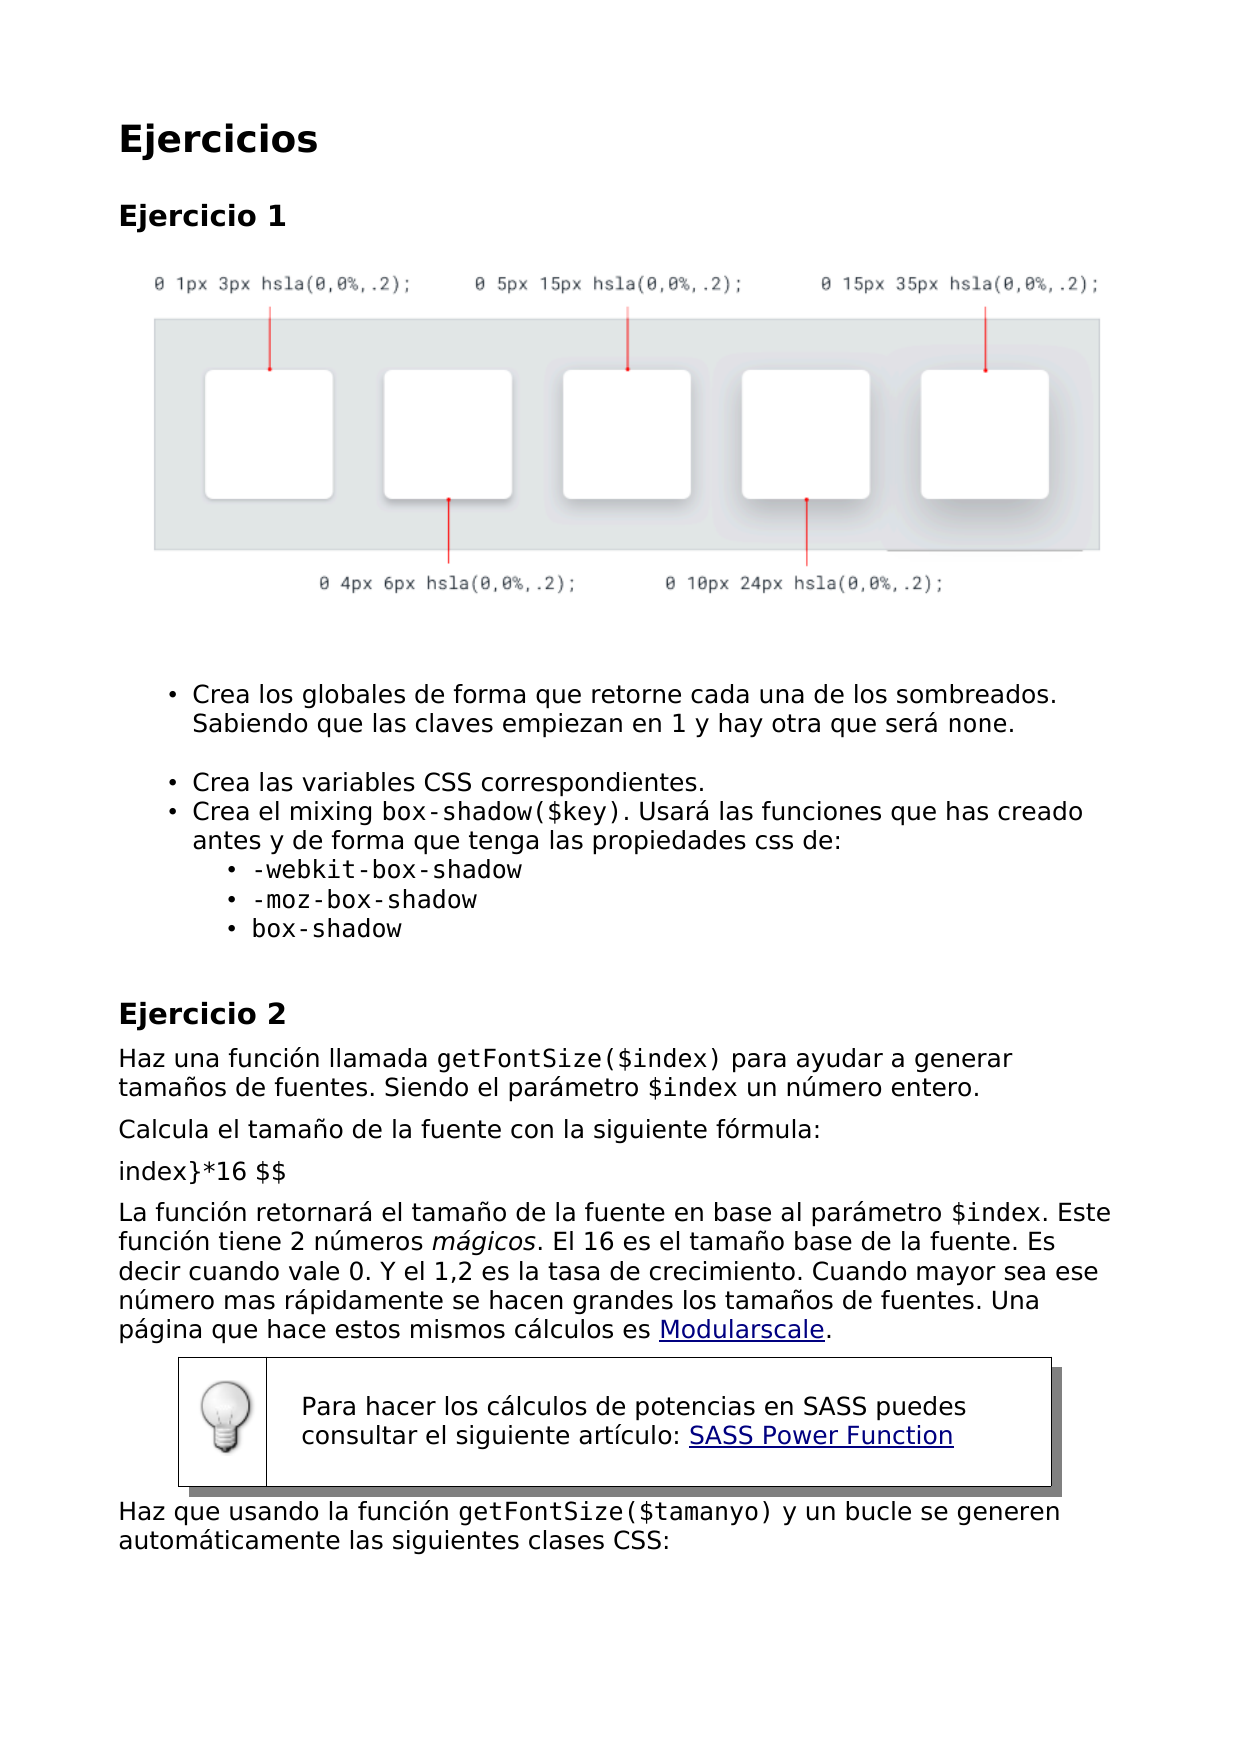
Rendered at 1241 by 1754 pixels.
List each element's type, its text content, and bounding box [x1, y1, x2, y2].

text La función retornará el tamaño de la fuente en base al parámetro $index. Este función tiene 2 números mágicos. El 16 es el tamaño base de la fuente. Es decir cuando vale 0. Y el 1,2 es la tasa de crecimiento. Cuando mayor sea ese número mas rápidamente se hacen grandes los tamaños de fuentes. Una página que hace estos mismos cálculos es Modularscale. [118, 1198, 1122, 1344]
picture [118, 245, 1123, 639]
subtitle Ejercicio 2 [118, 998, 1122, 1032]
subtitle Ejercicio 1 [118, 199, 1122, 233]
text index}*16 $$ [118, 1157, 1122, 1186]
picture [190, 1380, 266, 1456]
text Haz una función llamada getFontSize($index) para ayudar a generar tamaños de fuentes. Siendo el parámetro $index un número entero. [118, 1044, 1122, 1102]
text Haz que usando la función getFontSize($tamanyo) y un bucle se generen automáticamente las siguientes clases CSS: [118, 1497, 1122, 1555]
list -moz-box-shadow [236, 885, 1122, 914]
text Calcula el tamaño de la fuente con la siguiente fórmula: [118, 1115, 1122, 1144]
subtitle Ejercicios [118, 118, 1122, 162]
table_header [179, 1358, 266, 1486]
list Crea las variables CSS correspondientes. [177, 768, 1122, 797]
list box-shadow [236, 914, 1122, 943]
list -webkit-box-shadow [236, 856, 1122, 885]
list Crea los globales de forma que retorne cada una de los sombreados. Sabiendo que las claves empiezan en 1 y hay otra que será none. [177, 680, 1122, 739]
list Crea el mixing box-shadow($key). Usará las funciones que has creado antes y de forma que tenga las propiedades css de: [177, 797, 1122, 856]
table_header Para hacer los cálculos de potencias en SASS puedes consultar el siguiente artículo: SASS Power Function [267, 1358, 1051, 1486]
